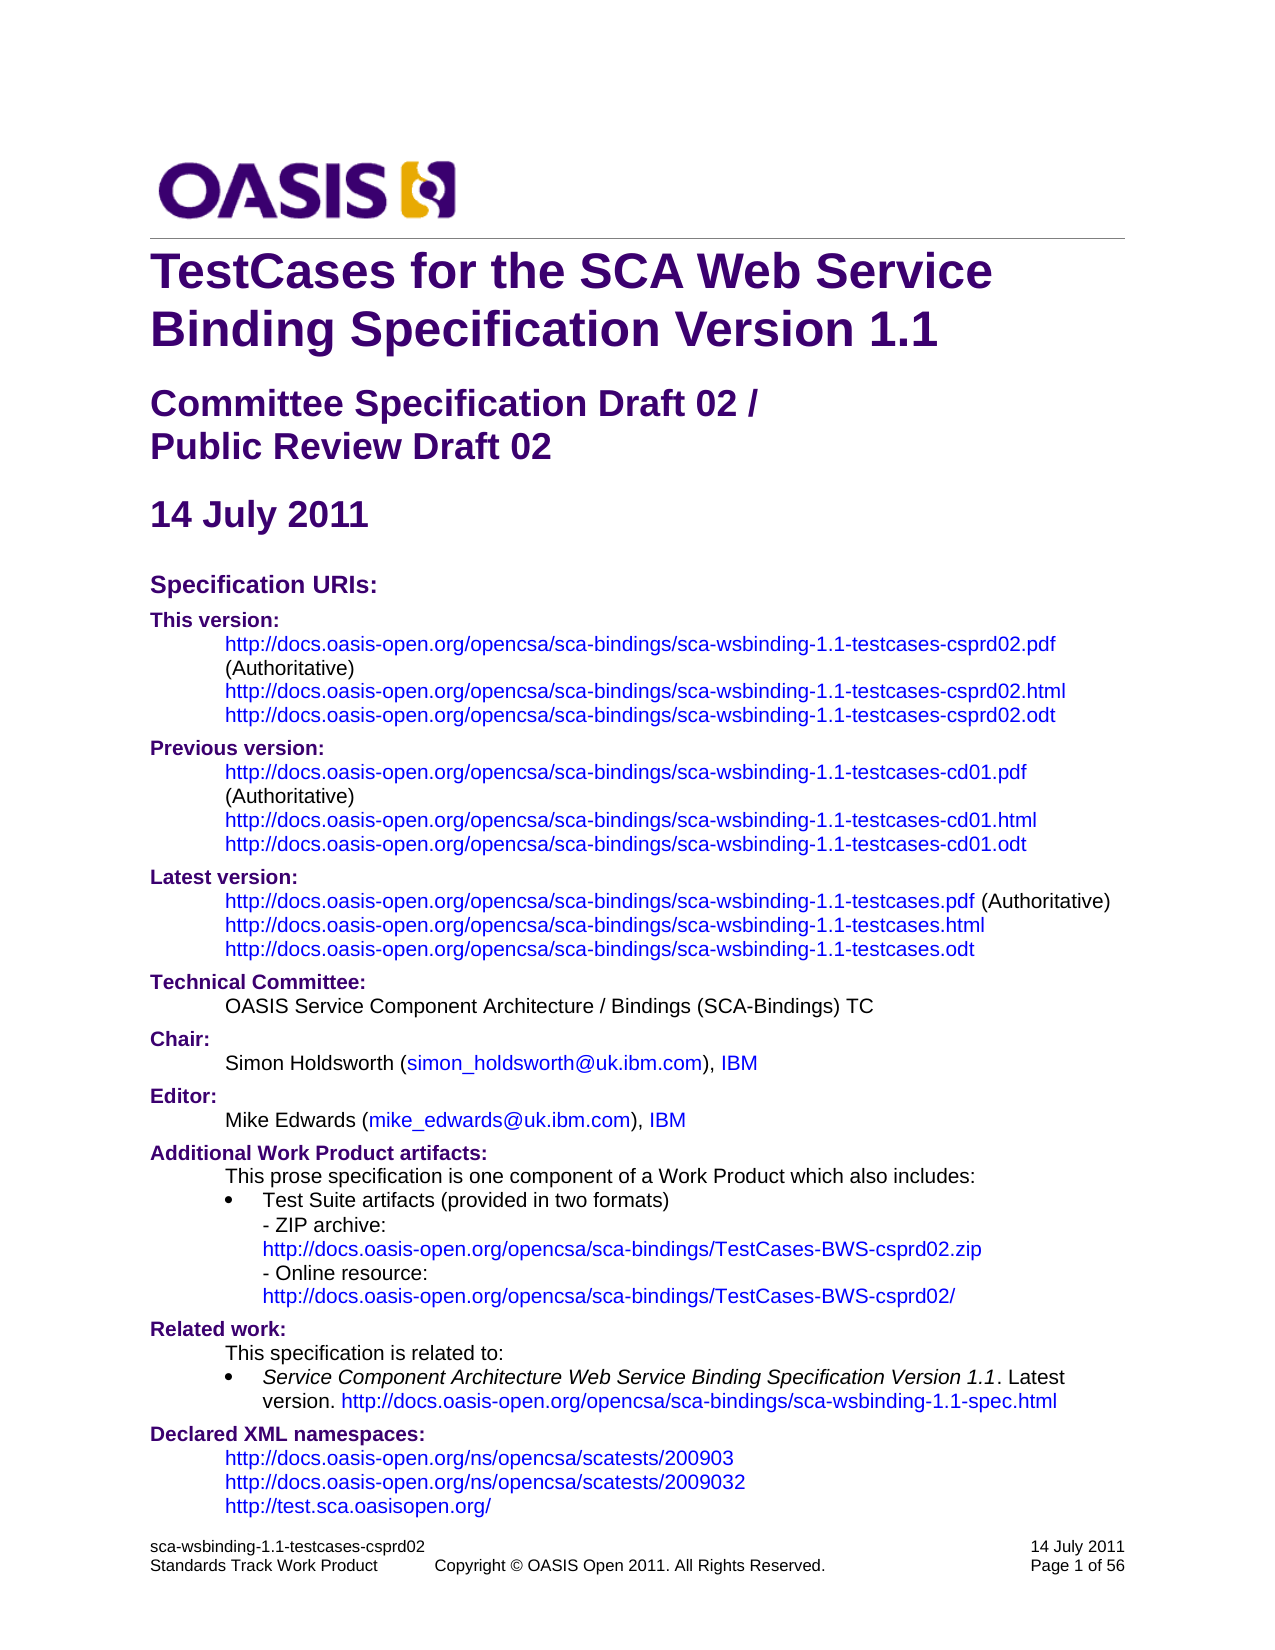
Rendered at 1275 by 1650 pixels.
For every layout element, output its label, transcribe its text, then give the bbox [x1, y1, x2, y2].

title Editor: [150, 1083, 1125, 1107]
subtitle 14 July 2011 [150, 489, 1125, 536]
title Technical Committee: [150, 970, 1125, 994]
title http://docs.oasis-open.org/opencsa/sca-bindings/sca-wsbinding-1.1-testcases.html [225, 913, 1125, 937]
list Service Component Architecture Web Service Binding Specification Version 1.1. Latest version. http://docs.oasis-open.org/opencsa/sca-bindings/sca-wsbinding-1.1-spec.html [225, 1365, 1125, 1413]
title http://docs.oasis-open.org/opencsa/sca-bindings/sca-wsbinding-1.1-testcases-cd01.odt [225, 832, 1125, 856]
title This version: [150, 607, 1125, 631]
title http://docs.oasis-open.org/opencsa/sca-bindings/sca-wsbinding-1.1-testcases-csprd02.html [225, 679, 1125, 703]
title Specification URIs: [150, 570, 1125, 598]
title http://docs.oasis-open.org/opencsa/sca-bindings/sca-wsbinding-1.1-testcases.pdf (Authoritative) [225, 889, 1125, 913]
title Related work: [150, 1317, 1125, 1341]
title Previous version: [150, 736, 1125, 760]
picture [150, 145, 468, 230]
title http://docs.oasis-open.org/opencsa/sca-bindings/sca-wsbinding-1.1-testcases.odt [225, 937, 1125, 961]
text Simon Holdsworth (simon_holdsworth@uk.ibm.com), IBM [225, 1051, 1125, 1074]
text http://docs.oasis-open.org/ns/opencsa/scatests/200903 http://docs.oasis-open.org/ns/opencsa/scatests/2009032 http://test.sca.oasisopen.org/ [225, 1446, 1125, 1518]
title http://docs.oasis-open.org/opencsa/sca-bindings/sca-wsbinding-1.1-testcases-cd01.html [225, 808, 1125, 832]
text Mike Edwards (mike_edwards@uk.ibm.com), IBM [225, 1107, 1125, 1131]
title TestCases for the SCA Web Service Binding Specification Version 1.1 [150, 239, 1125, 356]
list Test Suite artifacts (provided in two formats) - ZIP archive: http://docs.oasis-open.org/opencsa/sca-bindings/TestCases-BWS-csprd02.zip - Online resource: http://docs.oasis-open.org/opencsa/sca-bindings/TestCases-BWS-csprd02/ [225, 1188, 1125, 1308]
title Chair: [150, 1027, 1125, 1051]
title Latest version: [150, 865, 1125, 889]
title This specification is related to: [225, 1341, 1125, 1365]
title Declared XML namespaces: [150, 1422, 1125, 1446]
title Additional Work Product artifacts: [150, 1140, 1125, 1164]
title http://docs.oasis-open.org/opencsa/sca-bindings/sca-wsbinding-1.1-testcases-csprd02.pdf (Authoritative) [225, 631, 1125, 679]
subtitle Committee Specification Draft 02 / Public Review Draft 02 [150, 378, 1125, 468]
title This prose specification is one component of a Work Product which also includes: [225, 1164, 1125, 1188]
title OASIS Service Component Architecture / Bindings (SCA-Bindings) TC [225, 994, 1125, 1018]
title http://docs.oasis-open.org/opencsa/sca-bindings/sca-wsbinding-1.1-testcases-csprd02.odt [225, 703, 1125, 727]
title http://docs.oasis-open.org/opencsa/sca-bindings/sca-wsbinding-1.1-testcases-cd01.pdf (Authoritative) [225, 760, 1125, 808]
